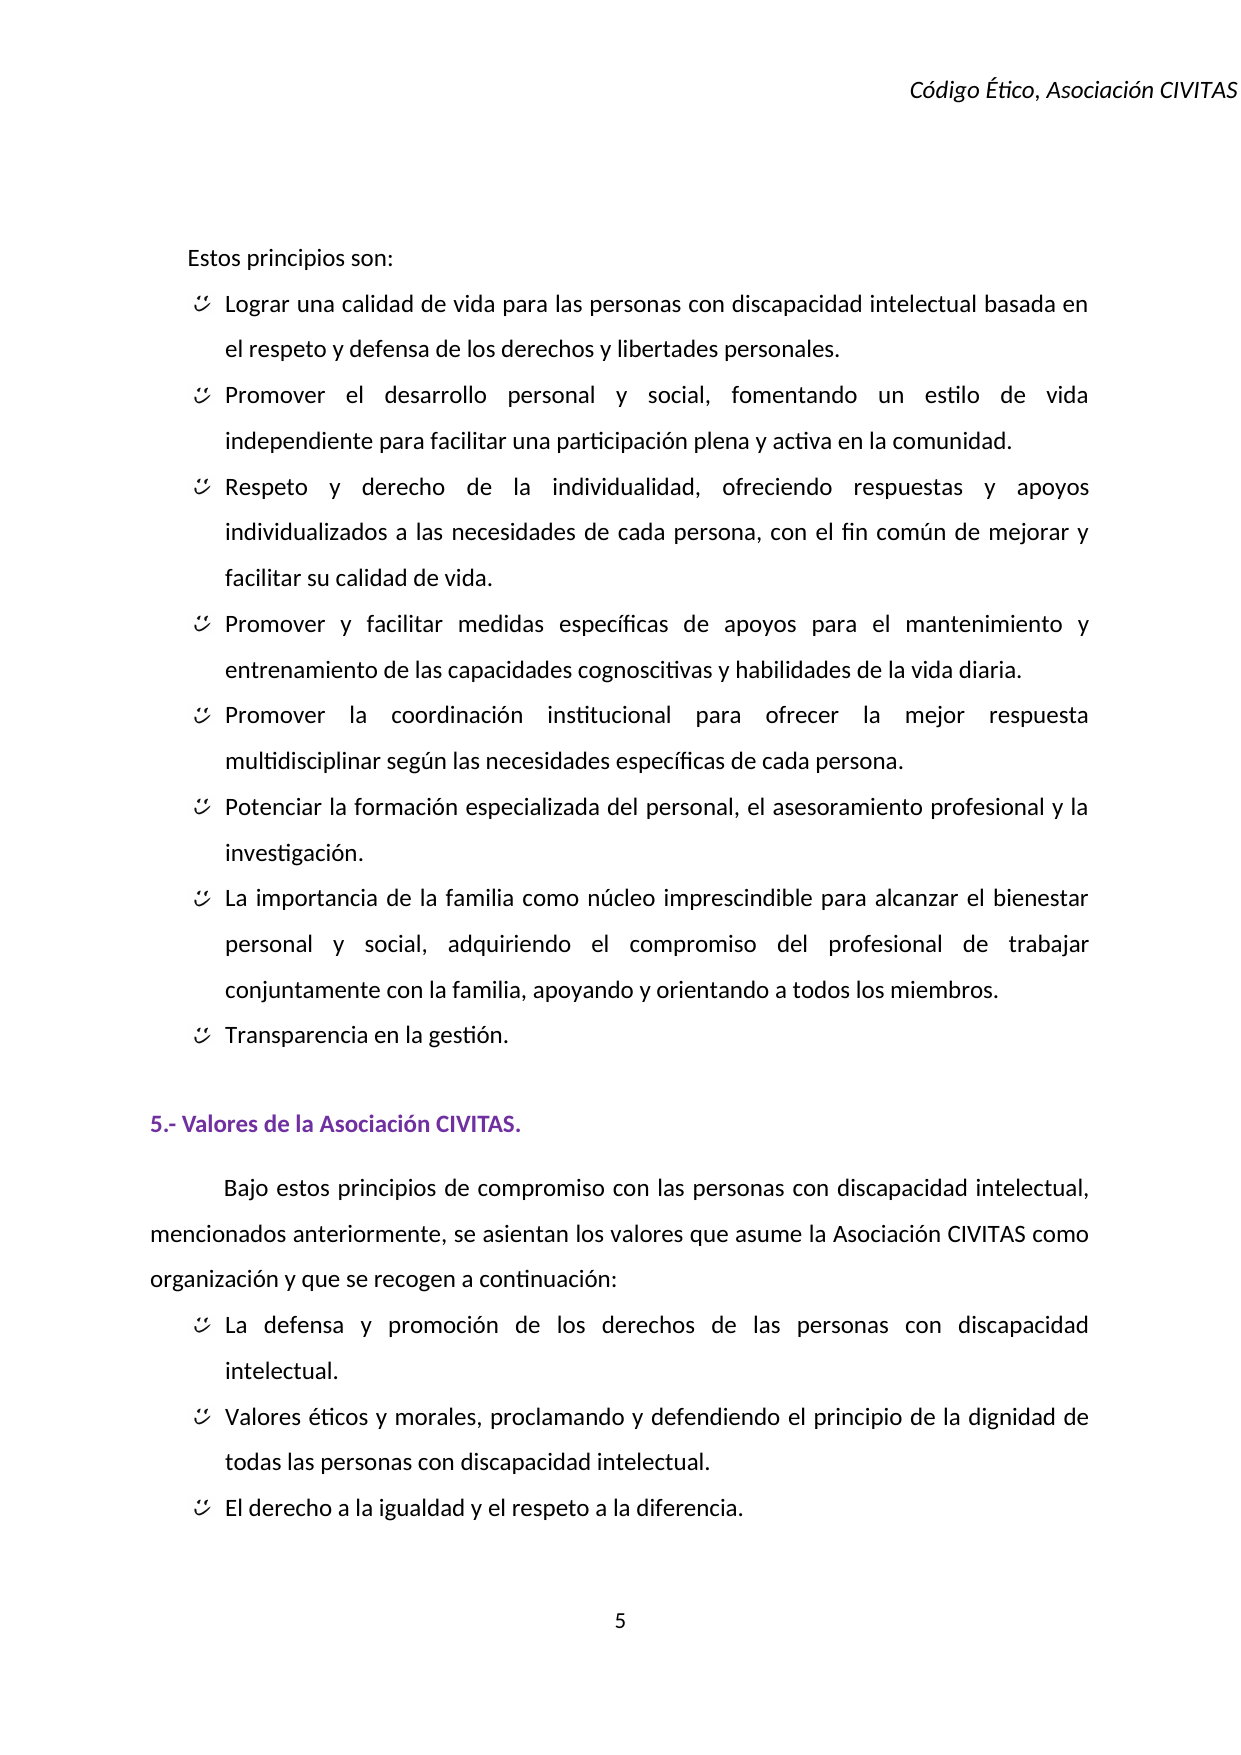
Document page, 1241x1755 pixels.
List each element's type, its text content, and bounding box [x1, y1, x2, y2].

list Promover la coordinación institucional para ofrecer la mejor respuesta multidisciplinar según las necesidades específicas de cada persona. [187, 699, 1090, 776]
list El derecho a la igualdad y el respeto a la diferencia. [187, 1492, 1090, 1523]
list Potenciar la formación especializada del personal, el asesoramiento profesional y la investigación. [187, 791, 1090, 867]
list Promover el desarrollo personal y social, fomentando un estilo de vida independiente para facilitar una participación plena y activa en la comunidad. [187, 379, 1090, 456]
text Bajo estos principios de compromiso con las personas con discapacidad intelectual, mencionados anteriormente, se asientan los valores que asume la Asociación CIVITAS como organización y que se recogen a continuación: [150, 1172, 1090, 1294]
list La defensa y promoción de los derechos de las personas con discapacidad intelectual. [187, 1309, 1090, 1386]
text Estos principios son: [150, 242, 1090, 273]
list Valores éticos y morales, proclamando y defendiendo el principio de la dignidad de todas las personas con discapacidad intelectual. [187, 1401, 1090, 1477]
subtitle 5.- Valores de la Asociación CIVITAS. [150, 1108, 1090, 1139]
list Transparencia en la gestión. [187, 1019, 1090, 1050]
list Promover y facilitar medidas específicas de apoyos para el mantenimiento y entrenamiento de las capacidades cognoscitivas y habilidades de la vida diaria. [187, 608, 1090, 684]
list Respeto y derecho de la individualidad, ofreciendo respuestas y apoyos individualizados a las necesidades de cada persona, con el fin común de mejorar y facilitar su calidad de vida. [187, 471, 1090, 593]
list La importancia de la familia como núcleo imprescindible para alcanzar el bienestar personal y social, adquiriendo el compromiso del profesional de trabajar conjuntamente con la familia, apoyando y orientando a todos los miembros. [187, 882, 1090, 1004]
list Lograr una calidad de vida para las personas con discapacidad intelectual basada en el respeto y defensa de los derechos y libertades personales. [187, 288, 1090, 364]
